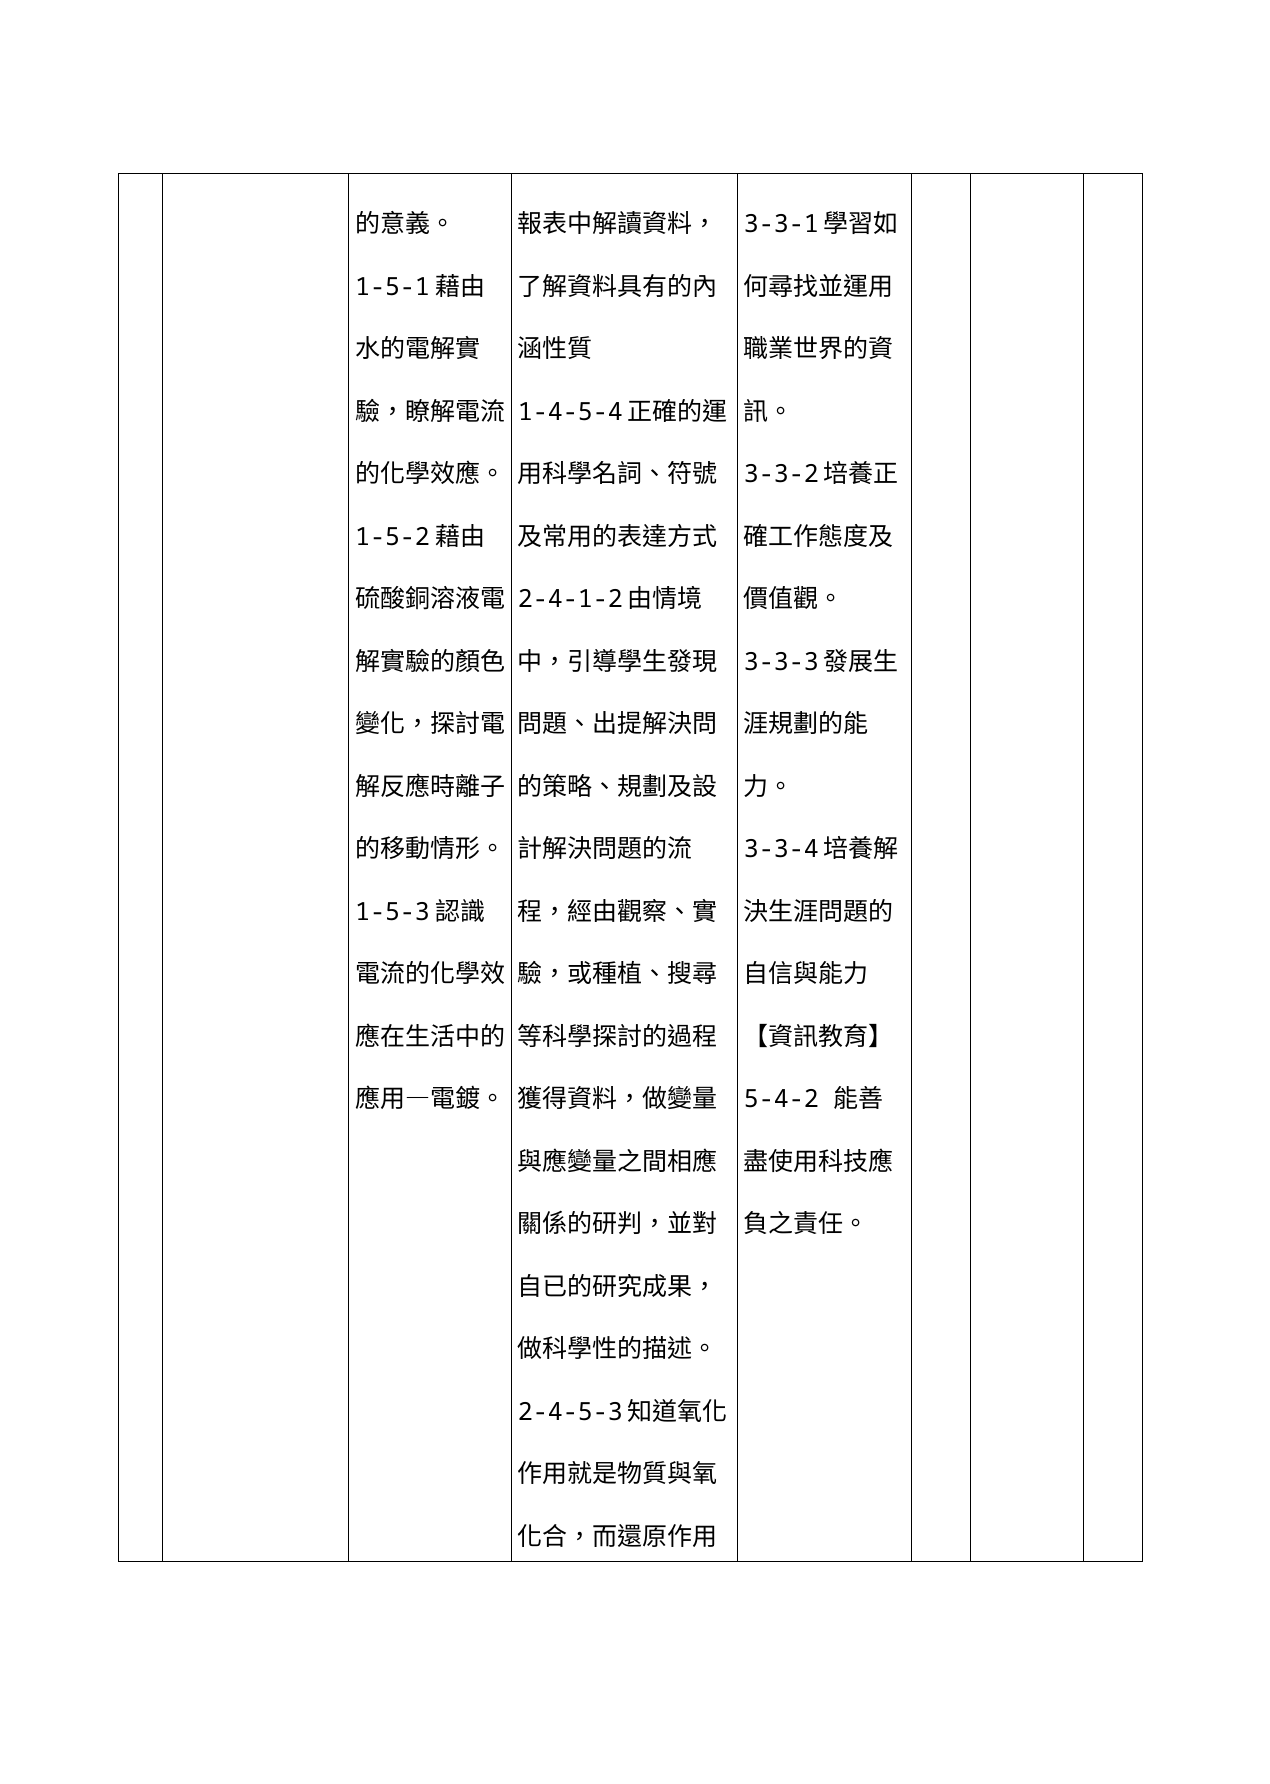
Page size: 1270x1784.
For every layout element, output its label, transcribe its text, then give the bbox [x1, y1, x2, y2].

table_cell [912, 174, 970, 1561]
table_cell 3-3-1學習如何尋找並運用職業世界的資訊。 3-3-2培養正確工作態度及價值觀。 3-3-3發展生涯規劃的能力。 3-3-4培養解決生涯問題的自信與能力 【資訊教育】 5-4-2 能善盡使用科技應負之責任。 [738, 174, 911, 1561]
table_cell [1084, 174, 1142, 1561]
table_cell [163, 174, 348, 1561]
table_cell 的意義。 1-5-1藉由水的電解實驗，瞭解電流的化學效應。 1-5-2藉由硫酸銅溶液電解實驗的顏色變化，探討電解反應時離子的移動情形。 1-5-3認識電流的化學效應在生活中的應用—電鍍。 [349, 174, 511, 1561]
table_cell [971, 174, 1083, 1561]
table_cell 報表中解讀資料，了解資料具有的內涵性質 1-4-5-4正確的運用科學名詞、符號及常用的表達方式 2-4-1-2由情境中，引導學生發現問題、出提解決問的策略、規劃及設計解決問題的流程，經由觀察、實驗，或種植、搜尋等科學探討的過程獲得資料，做變量與應變量之間相應關係的研判，並對自已的研究成果，做科學性的描述。 2-4-5-3知道氧化作用就是物質與氧化合，而還原作用 [512, 174, 737, 1561]
table_cell [119, 174, 162, 1561]
